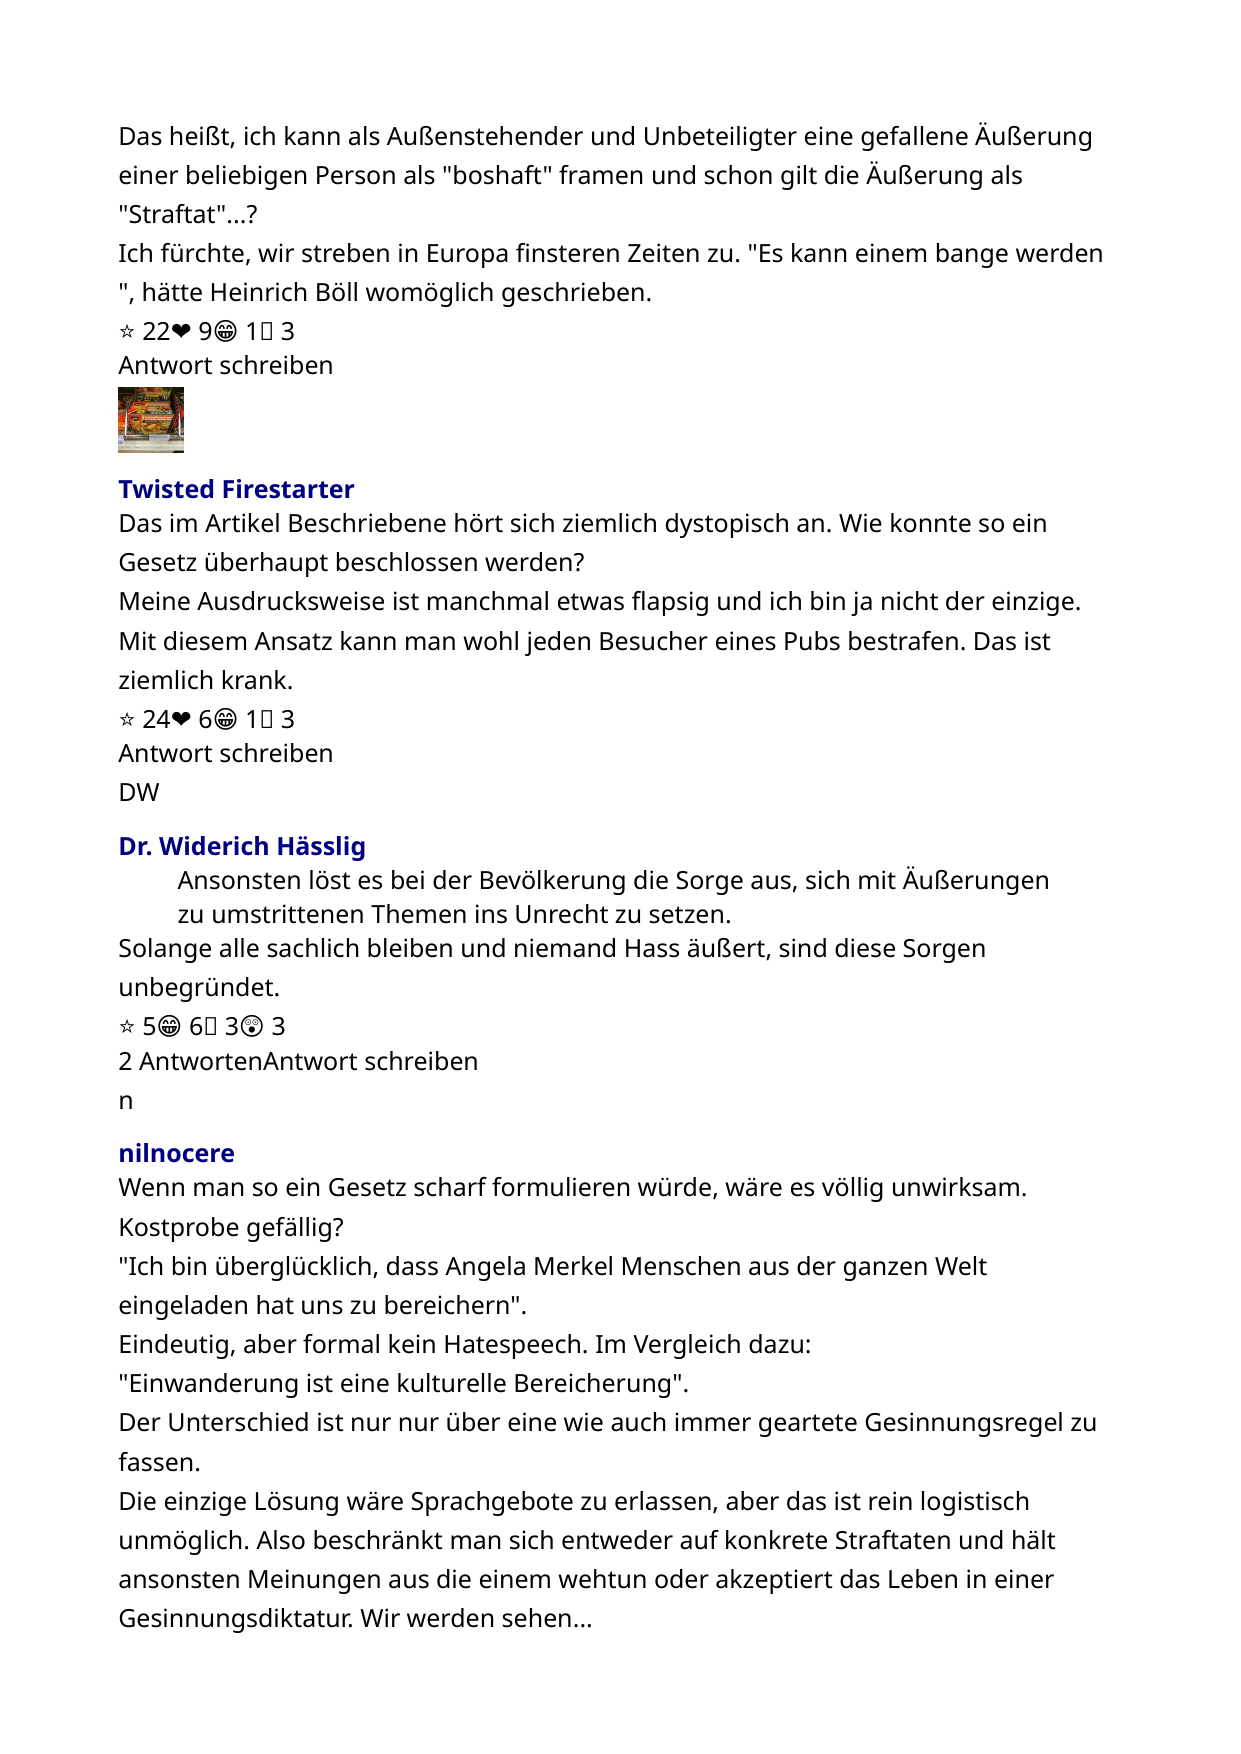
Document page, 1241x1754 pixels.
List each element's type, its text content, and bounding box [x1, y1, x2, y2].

text Ansonsten löst es bei der Bevölkerung die Sorge aus, sich mit Äußerungen zu umstrittenen Themen ins Unrecht zu setzen. [177, 863, 1063, 931]
text Meine Ausdrucksweise ist manchmal etwas flapsig und ich bin ja nicht der einzige. Mit diesem Ansatz kann man wohl jeden Besucher eines Pubs bestrafen. Das ist ziemlich krank. [118, 584, 1122, 696]
subtitle Twisted Firestarter [118, 472, 1122, 506]
text ⭐️ 24❤️ 6😁 1🤨 3 [118, 702, 1122, 736]
text 2 AntwortenAntwort schreiben [118, 1043, 1122, 1077]
text Die einzige Lösung wäre Sprachgebote zu erlassen, aber das ist rein logistisch unmöglich. Also beschränkt man sich entweder auf konkrete Straftaten und hält ansonsten Meinungen aus die einem wehtun oder akzeptiert das Leben in einer Gesinnungsdiktatur. Wir werden sehen... [118, 1483, 1122, 1635]
text Solange alle sachlich bleiben und niemand Hass äußert, sind diese Sorgen unbegründet. [118, 931, 1122, 1004]
text ⭐️ 22❤️ 9😁 1🤨 3 [118, 314, 1122, 348]
text Das heißt, ich kann als Außenstehender und Unbeteiligter eine gefallene Äußerung einer beliebigen Person als "boshaft" framen und schon gilt die Äußerung als "Straftat"...? [118, 118, 1122, 231]
subtitle nilnocere [118, 1136, 1122, 1170]
text Wenn man so ein Gesetz scharf formulieren würde, wäre es völlig unwirksam. Kostprobe gefällig? [118, 1170, 1122, 1243]
text Ich fürchte, wir streben in Europa finsteren Zeiten zu. "Es kann einem bange werden ", hätte Heinrich Böll womöglich geschrieben. [118, 236, 1122, 309]
text Eindeutig, aber formal kein Hatespeech. Im Vergleich dazu: [118, 1327, 1122, 1361]
text Antwort schreiben [118, 736, 1122, 770]
text ⭐️ 5😁 6🤨 3😲 3 [118, 1009, 1122, 1043]
text Der Unterschied ist nur nur über eine wie auch immer geartete Gesinnungsregel zu fassen. [118, 1405, 1122, 1478]
text Das im Artikel Beschriebene hört sich ziemlich dystopisch an. Wie konnte so ein Gesetz überhaupt beschlossen werden? [118, 506, 1122, 579]
text n [118, 1082, 1122, 1116]
text "Einwanderung ist eine kulturelle Bereicherung". [118, 1366, 1122, 1400]
picture [118, 387, 184, 453]
text DW [118, 775, 1122, 809]
text Antwort schreiben [118, 348, 1122, 382]
text "Ich bin überglücklich, dass Angela Merkel Menschen aus der ganzen Welt eingeladen hat uns zu bereichern". [118, 1248, 1122, 1322]
subtitle Dr. Widerich Hässlig [118, 828, 1122, 863]
